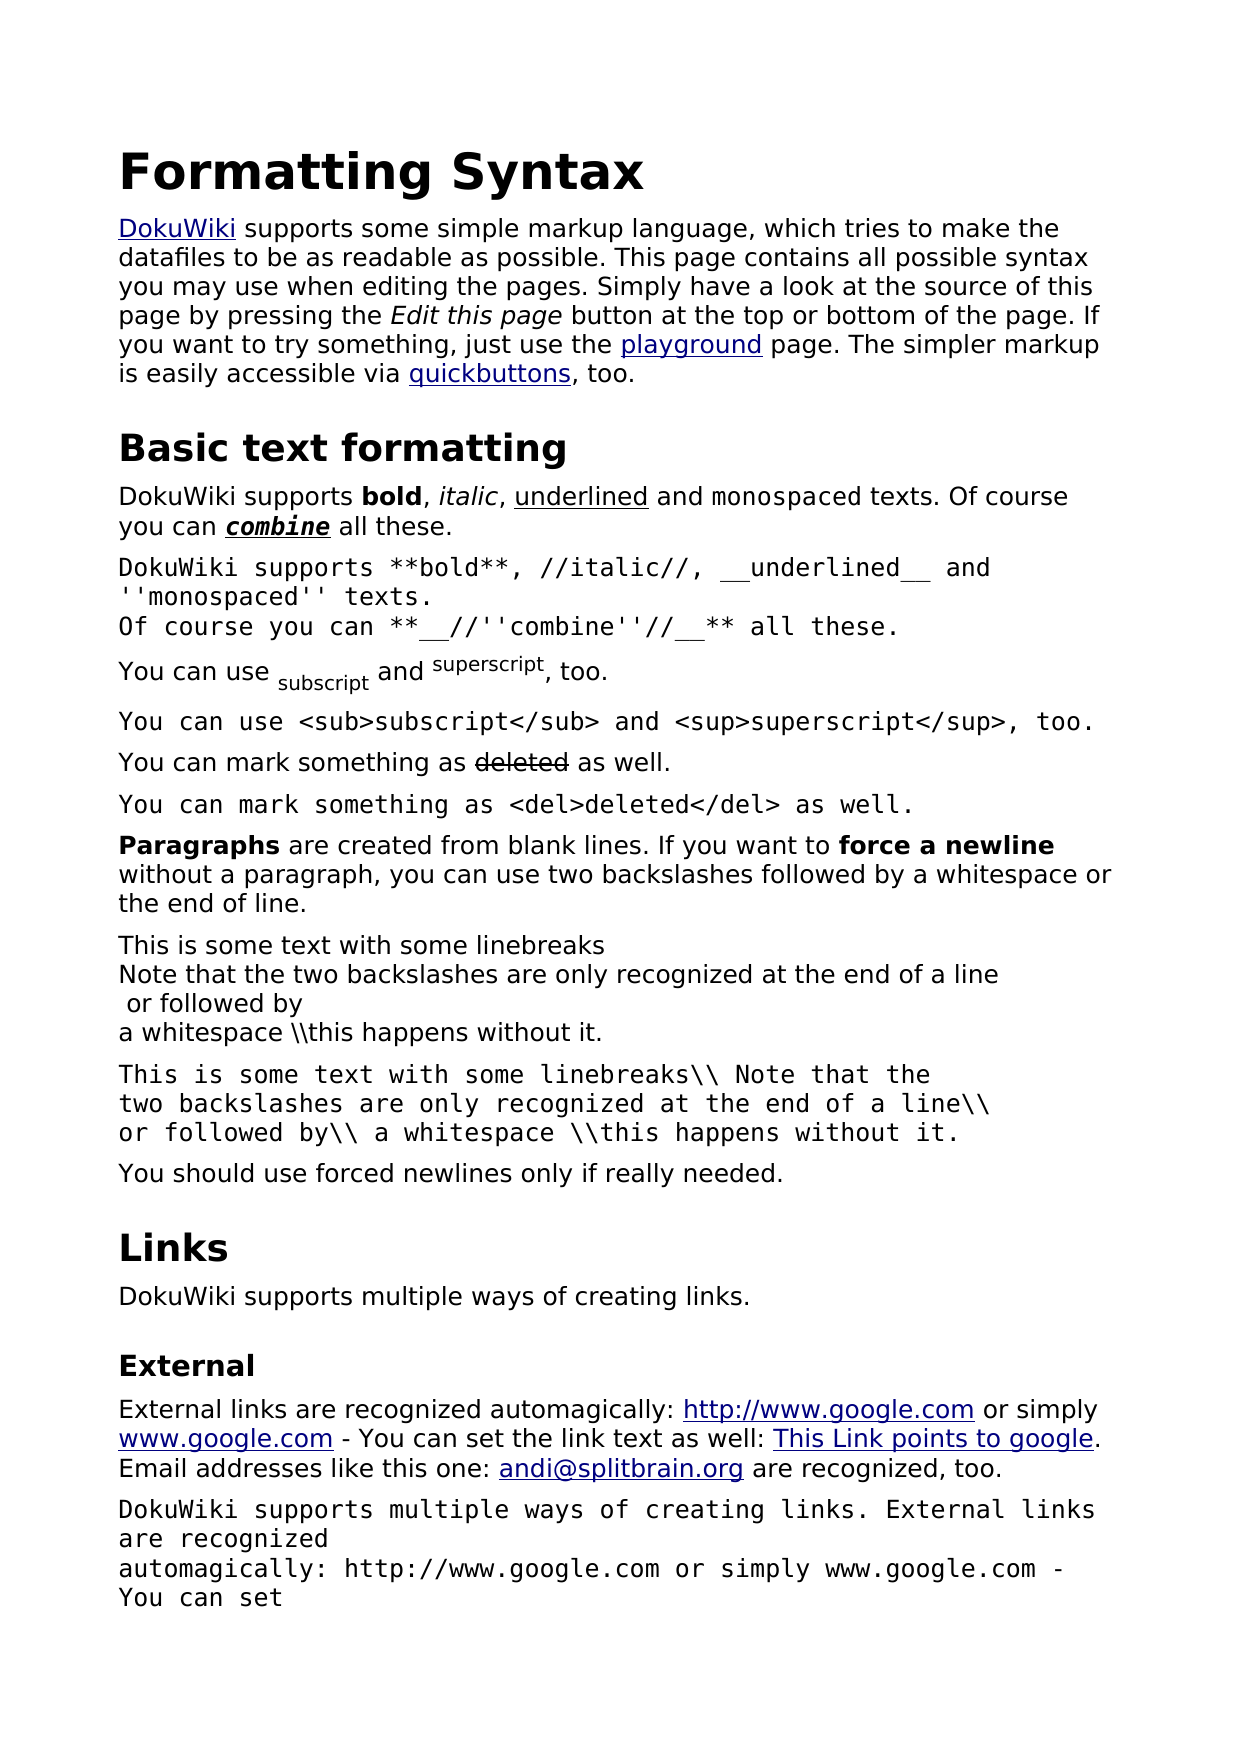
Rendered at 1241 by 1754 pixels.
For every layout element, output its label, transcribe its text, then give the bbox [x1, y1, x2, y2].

text This is some text with some linebreaks\\ Note that the two backslashes are only recognized at the end of a line\\ or followed by\\ a whitespace \\this happens without it. [118, 1060, 1122, 1148]
text You can use subscript and superscript, too. [118, 653, 1122, 695]
text DokuWiki supports some simple markup language, which tries to make the datafiles to be as readable as possible. This page contains all possible syntax you may use when editing the pages. Simply have a look at the source of this page by pressing the Edit this page button at the top or bottom of the page. If you want to try something, just use the playground page. The simpler markup is easily accessible via quickbuttons, too. [118, 214, 1122, 389]
subtitle Formatting Syntax [118, 143, 1122, 201]
text You can mark something as <del>deleted</del> as well. [118, 790, 1122, 819]
text This is some text with some linebreaks Note that the two backslashes are only recognized at the end of a line or followed by a whitespace \\this happens without it. [118, 931, 1122, 1048]
text DokuWiki supports multiple ways of creating links. [118, 1282, 1122, 1312]
text You should use forced newlines only if really needed. [118, 1159, 1122, 1189]
subtitle External [118, 1349, 1122, 1383]
text You can mark something as deleted as well. [118, 748, 1122, 778]
text External links are recognized automagically: http://www.google.com or simply www.google.com - You can set the link text as well: This Link points to google. Email addresses like this one: andi@splitbrain.org are recognized, too. [118, 1396, 1122, 1483]
text DokuWiki supports multiple ways of creating links. External links are recognized automagically: http://www.google.com or simply www.google.com - You can set [118, 1496, 1122, 1612]
text Paragraphs are created from blank lines. If you want to force a newline without a paragraph, you can use two backslashes followed by a whitespace or the end of line. [118, 831, 1122, 919]
text You can use <sub>subscript</sub> and <sup>superscript</sup>, too. [118, 708, 1122, 737]
text DokuWiki supports bold, italic, underlined and monospaced texts. Of course you can combine all these. [118, 482, 1122, 541]
subtitle Basic text formatting [118, 426, 1122, 470]
text DokuWiki supports **bold**, //italic//, __underlined__ and ''monospaced'' texts. Of course you can **__//''combine''//__** all these. [118, 553, 1122, 641]
subtitle Links [118, 1226, 1122, 1270]
